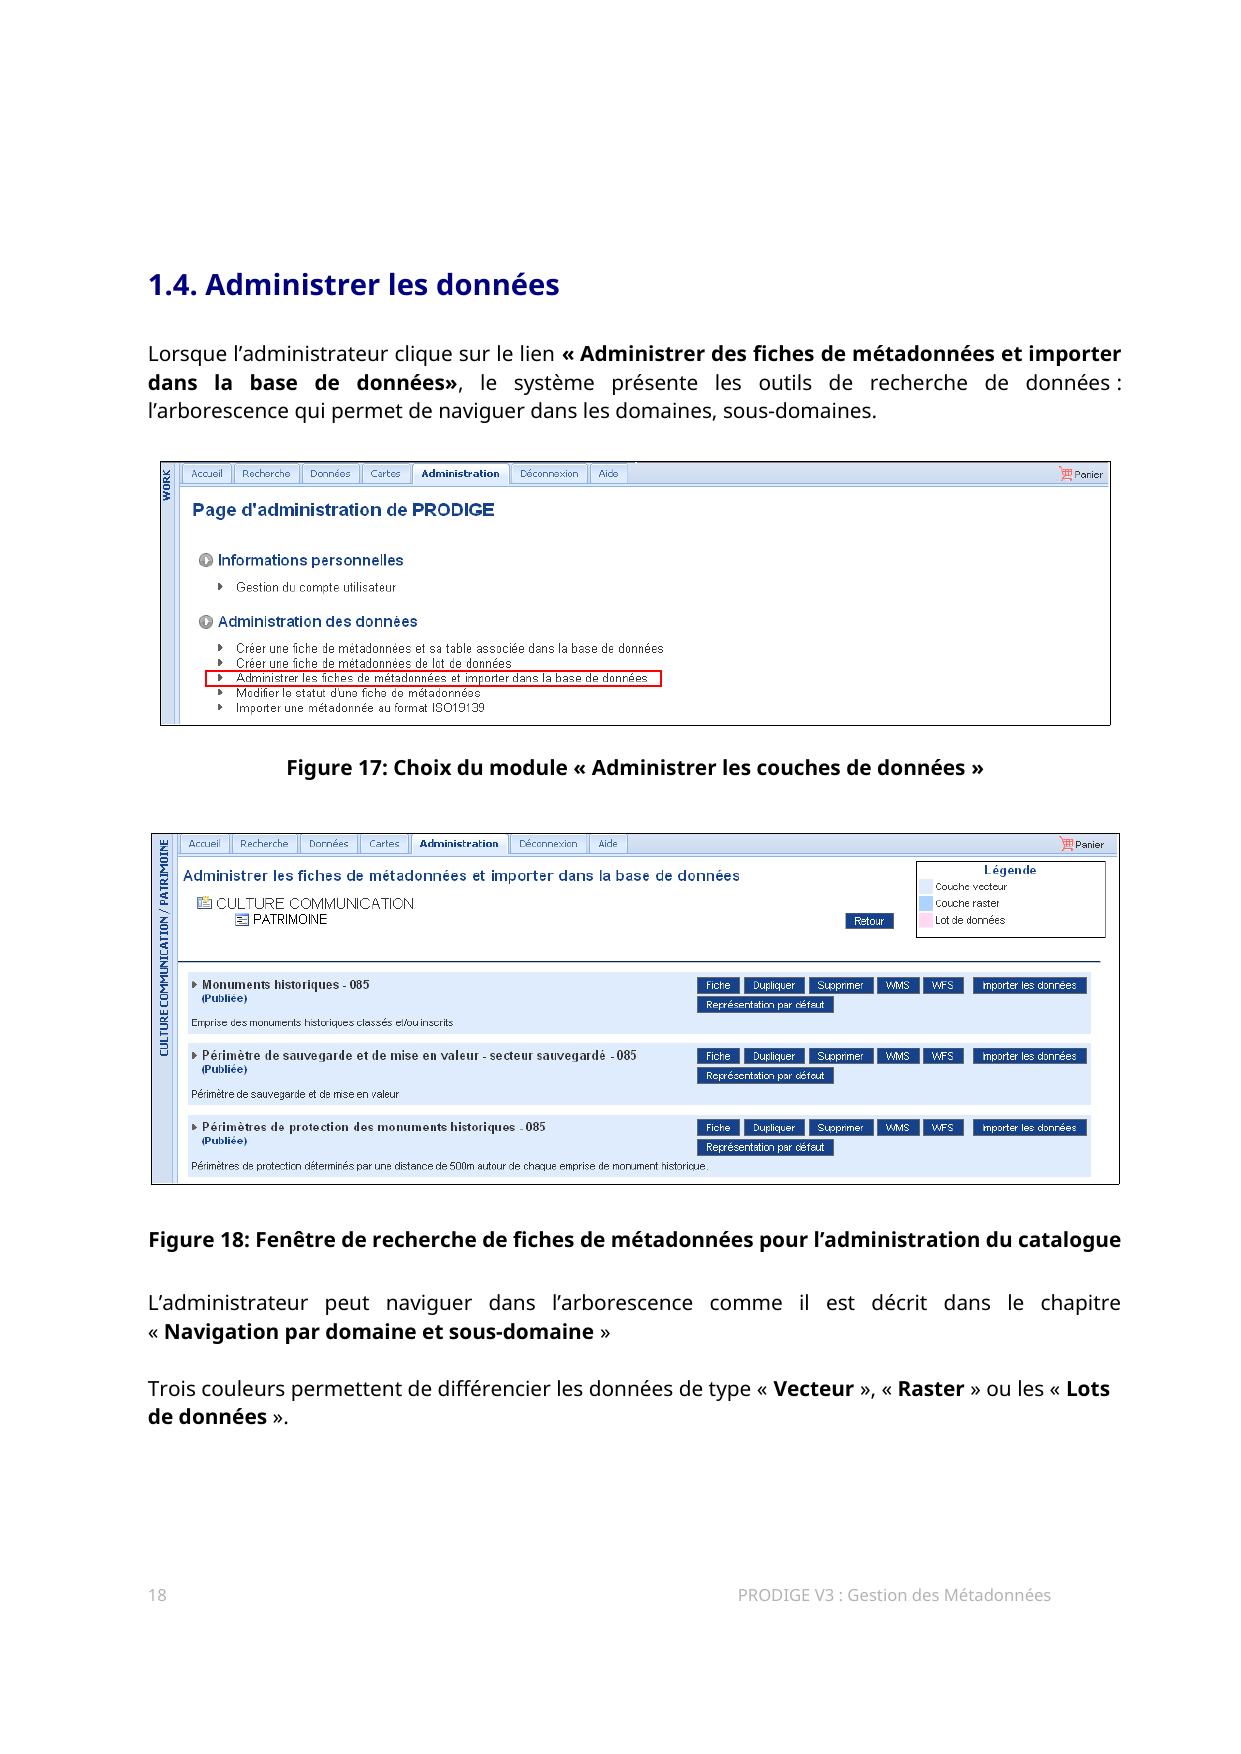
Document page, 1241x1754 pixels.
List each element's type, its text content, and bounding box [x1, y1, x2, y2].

text L’administrateur peut naviguer dans l’arborescence comme il est décrit dans le chapitre « Navigation par domaine et sous-domaine » [148, 1288, 1122, 1345]
text Figure 18: Fenêtre de recherche de fiches de métadonnées pour l’administration du catalogue [148, 1225, 1122, 1253]
text Lorsque l’administrateur clique sur le lien « Administrer des fiches de métadonnées et importer dans la base de données», le système présente les outils de recherche de données : l’arborescence qui permet de naviguer dans les domaines, sous-domaines. [148, 339, 1122, 425]
picture [161, 462, 1109, 724]
picture [152, 834, 1118, 1183]
subtitle Administrer les données [148, 265, 1122, 304]
text Figure 17: Choix du module « Administrer les couches de données » [148, 753, 1122, 782]
text Trois couleurs permettent de différencier les données de type « Vecteur », « Raster » ou les « Lots de données ». [148, 1374, 1122, 1431]
